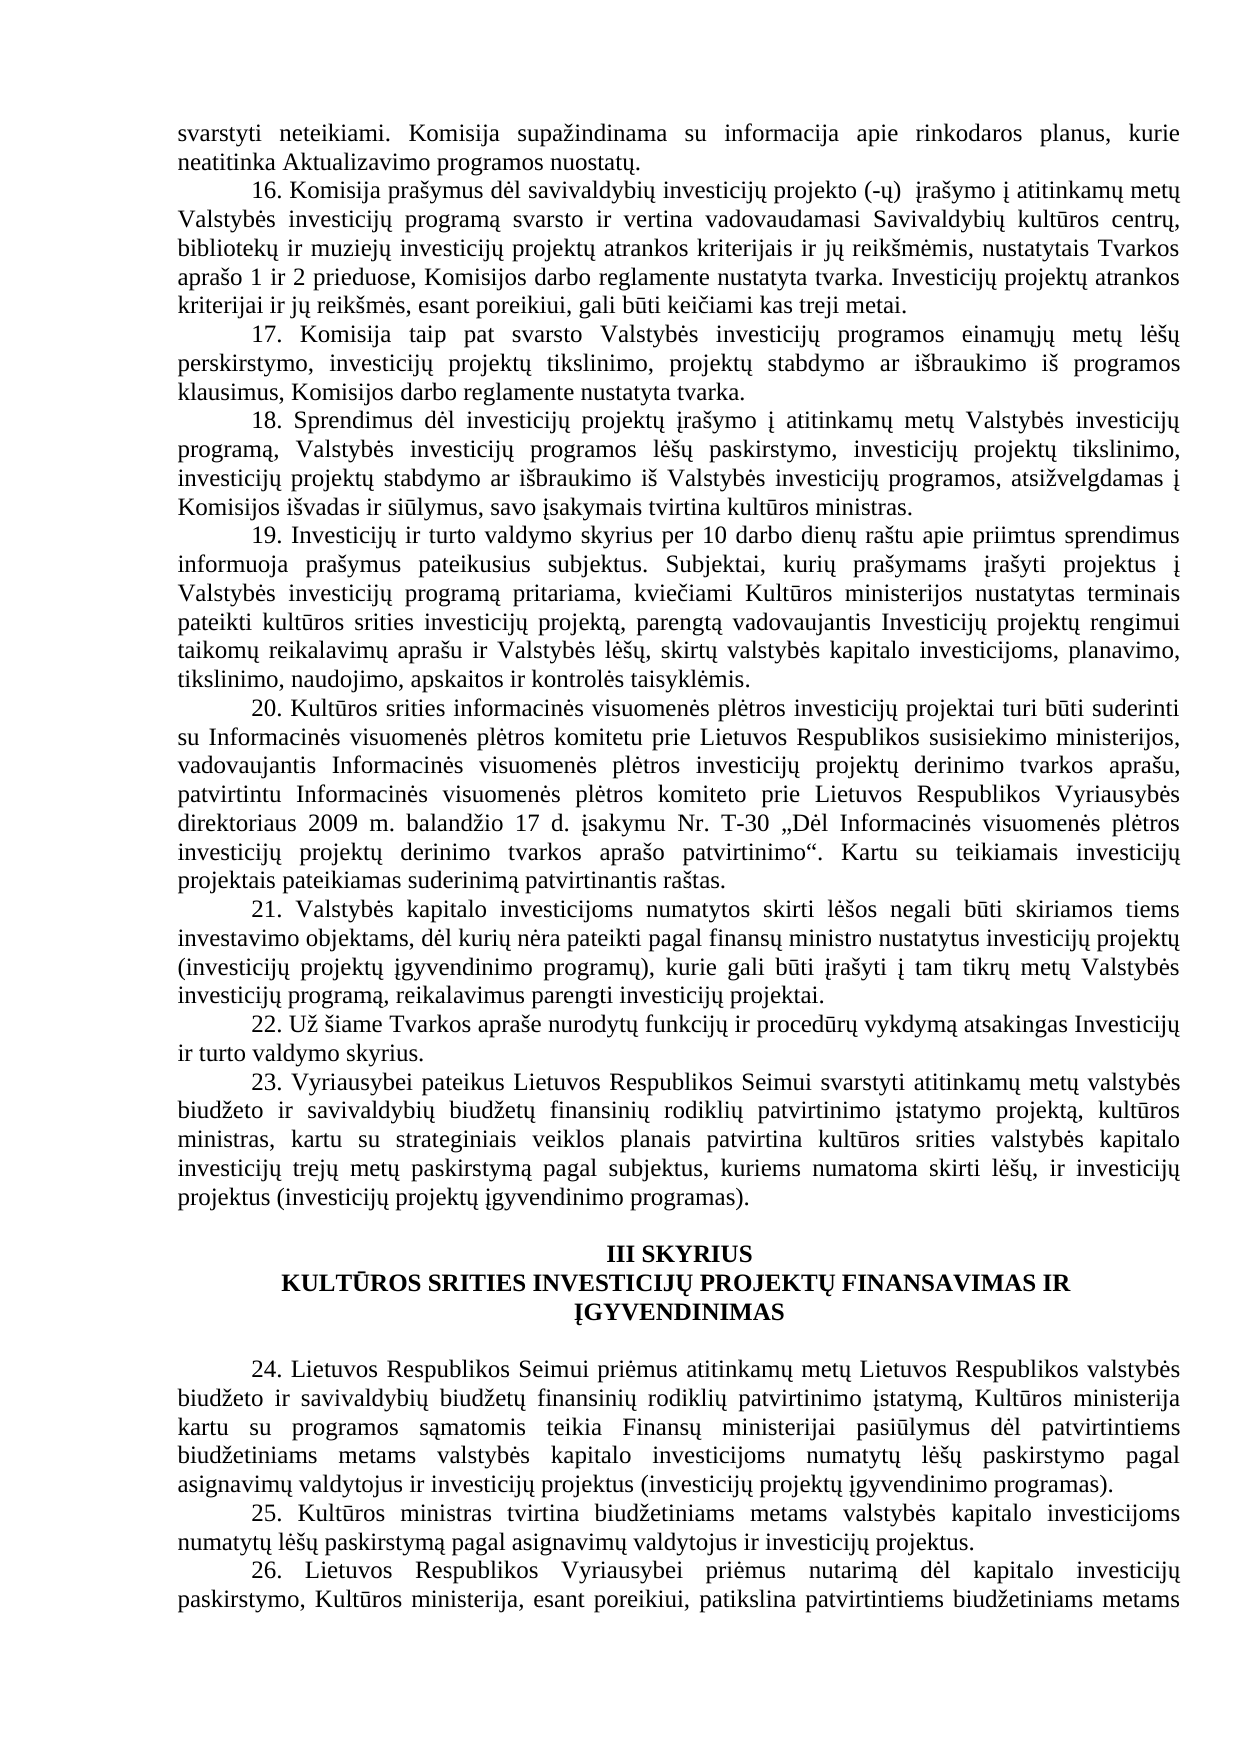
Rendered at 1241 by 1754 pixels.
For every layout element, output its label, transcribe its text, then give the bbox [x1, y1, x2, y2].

text svarstyti neteikiami. Komisija supažindinama su informacija apie rinkodaros planus, kurie neatitinka Aktualizavimo programos nuostatų. [177, 118, 1181, 176]
text 20. Kultūros srities informacinės visuomenės plėtros investicijų projektai turi būti suderinti su Informacinės visuomenės plėtros komitetu prie Lietuvos Respublikos susisiekimo ministerijos, vadovaujantis Informacinės visuomenės plėtros investicijų projektų derinimo tvarkos aprašu, patvirtintu Informacinės visuomenės plėtros komiteto prie Lietuvos Respublikos Vyriausybės direktoriaus 2009 m. balandžio 17 d. įsakymu Nr. T-30 „Dėl Informacinės visuomenės plėtros investicijų projektų derinimo tvarkos aprašo patvirtinimo“. Kartu su teikiamais investicijų projektais pateikiamas suderinimą patvirtinantis raštas. [177, 693, 1181, 894]
text 18. Sprendimus dėl investicijų projektų įrašymo į atitinkamų metų Valstybės investicijų programą, Valstybės investicijų programos lėšų paskirstymo, investicijų projektų tikslinimo, investicijų projektų stabdymo ar išbraukimo iš Valstybės investicijų programos, atsižvelgdamas į Komisijos išvadas ir siūlymus, savo įsakymais tvirtina kultūros ministras. [177, 406, 1181, 521]
text III SKYRIUS [177, 1239, 1181, 1268]
text 19. Investicijų ir turto valdymo skyrius per 10 darbo dienų raštu apie priimtus sprendimus informuoja prašymus pateikusius subjektus. Subjektai, kurių prašymams įrašyti projektus į Valstybės investicijų programą pritariama, kviečiami Kultūros ministerijos nustatytas terminais pateikti kultūros srities investicijų projektą, parengtą vadovaujantis Investicijų projektų rengimui taikomų reikalavimų aprašu ir Valstybės lėšų, skirtų valstybės kapitalo investicijoms, planavimo, tikslinimo, naudojimo, apskaitos ir kontrolės taisyklėmis. [177, 521, 1181, 693]
text 24. Lietuvos Respublikos Seimui priėmus atitinkamų metų Lietuvos Respublikos valstybės biudžeto ir savivaldybių biudžetų finansinių rodiklių patvirtinimo įstatymą, Kultūros ministerija kartu su programos sąmatomis teikia Finansų ministerijai pasiūlymus dėl patvirtintiems biudžetiniams metams valstybės kapitalo investicijoms numatytų lėšų paskirstymo pagal asignavimų valdytojus ir investicijų projektus (investicijų projektų įgyvendinimo programas). [177, 1354, 1181, 1498]
text 26. Lietuvos Respublikos Vyriausybei priėmus nutarimą dėl kapitalo investicijų paskirstymo, Kultūros ministerija, esant poreikiui, patikslina patvirtintiems biudžetiniams metams [177, 1556, 1181, 1613]
text 17. Komisija taip pat svarsto Valstybės investicijų programos einamųjų metų lėšų perskirstymo, investicijų projektų tikslinimo, projektų stabdymo ar išbraukimo iš programos klausimus, Komisijos darbo reglamente nustatyta tvarka. [177, 319, 1181, 406]
text 16. Komisija prašymus dėl savivaldybių investicijų projekto (-ų) įrašymo į atitinkamų metų Valstybės investicijų programą svarsto ir vertina vadovaudamasi Savivaldybių kultūros centrų, bibliotekų ir muziejų investicijų projektų atrankos kriterijais ir jų reikšmėmis, nustatytais Tvarkos aprašo 1 ir 2 prieduose, Komisijos darbo reglamente nustatyta tvarka. Investicijų projektų atrankos kriterijai ir jų reikšmės, esant poreikiui, gali būti keičiami kas treji metai. [177, 176, 1181, 319]
text 22. Už šiame Tvarkos apraše nurodytų funkcijų ir procedūrų vykdymą atsakingas Investicijų ir turto valdymo skyrius. [177, 1009, 1181, 1067]
text KULTŪROS SRITIES INVESTICIJŲ PROJEKTŲ FINANSAVIMAS IR [177, 1268, 1181, 1297]
text 21. Valstybės kapitalo investicijoms numatytos skirti lėšos negali būti skiriamos tiems investavimo objektams, dėl kurių nėra pateikti pagal finansų ministro nustatytus investicijų projektų (investicijų projektų įgyvendinimo programų), kurie gali būti įrašyti į tam tikrų metų Valstybės investicijų programą, reikalavimus parengti investicijų projektai. [177, 894, 1181, 1009]
text 25. Kultūros ministras tvirtina biudžetiniams metams valstybės kapitalo investicijoms numatytų lėšų paskirstymą pagal asignavimų valdytojus ir investicijų projektus. [177, 1498, 1181, 1556]
text ĮGYVENDINIMAS [177, 1297, 1181, 1326]
text 23. Vyriausybei pateikus Lietuvos Respublikos Seimui svarstyti atitinkamų metų valstybės biudžeto ir savivaldybių biudžetų finansinių rodiklių patvirtinimo įstatymo projektą, kultūros ministras, kartu su strateginiais veiklos planais patvirtina kultūros srities valstybės kapitalo investicijų trejų metų paskirstymą pagal subjektus, kuriems numatoma skirti lėšų, ir investicijų projektus (investicijų projektų įgyvendinimo programas). [177, 1067, 1181, 1211]
